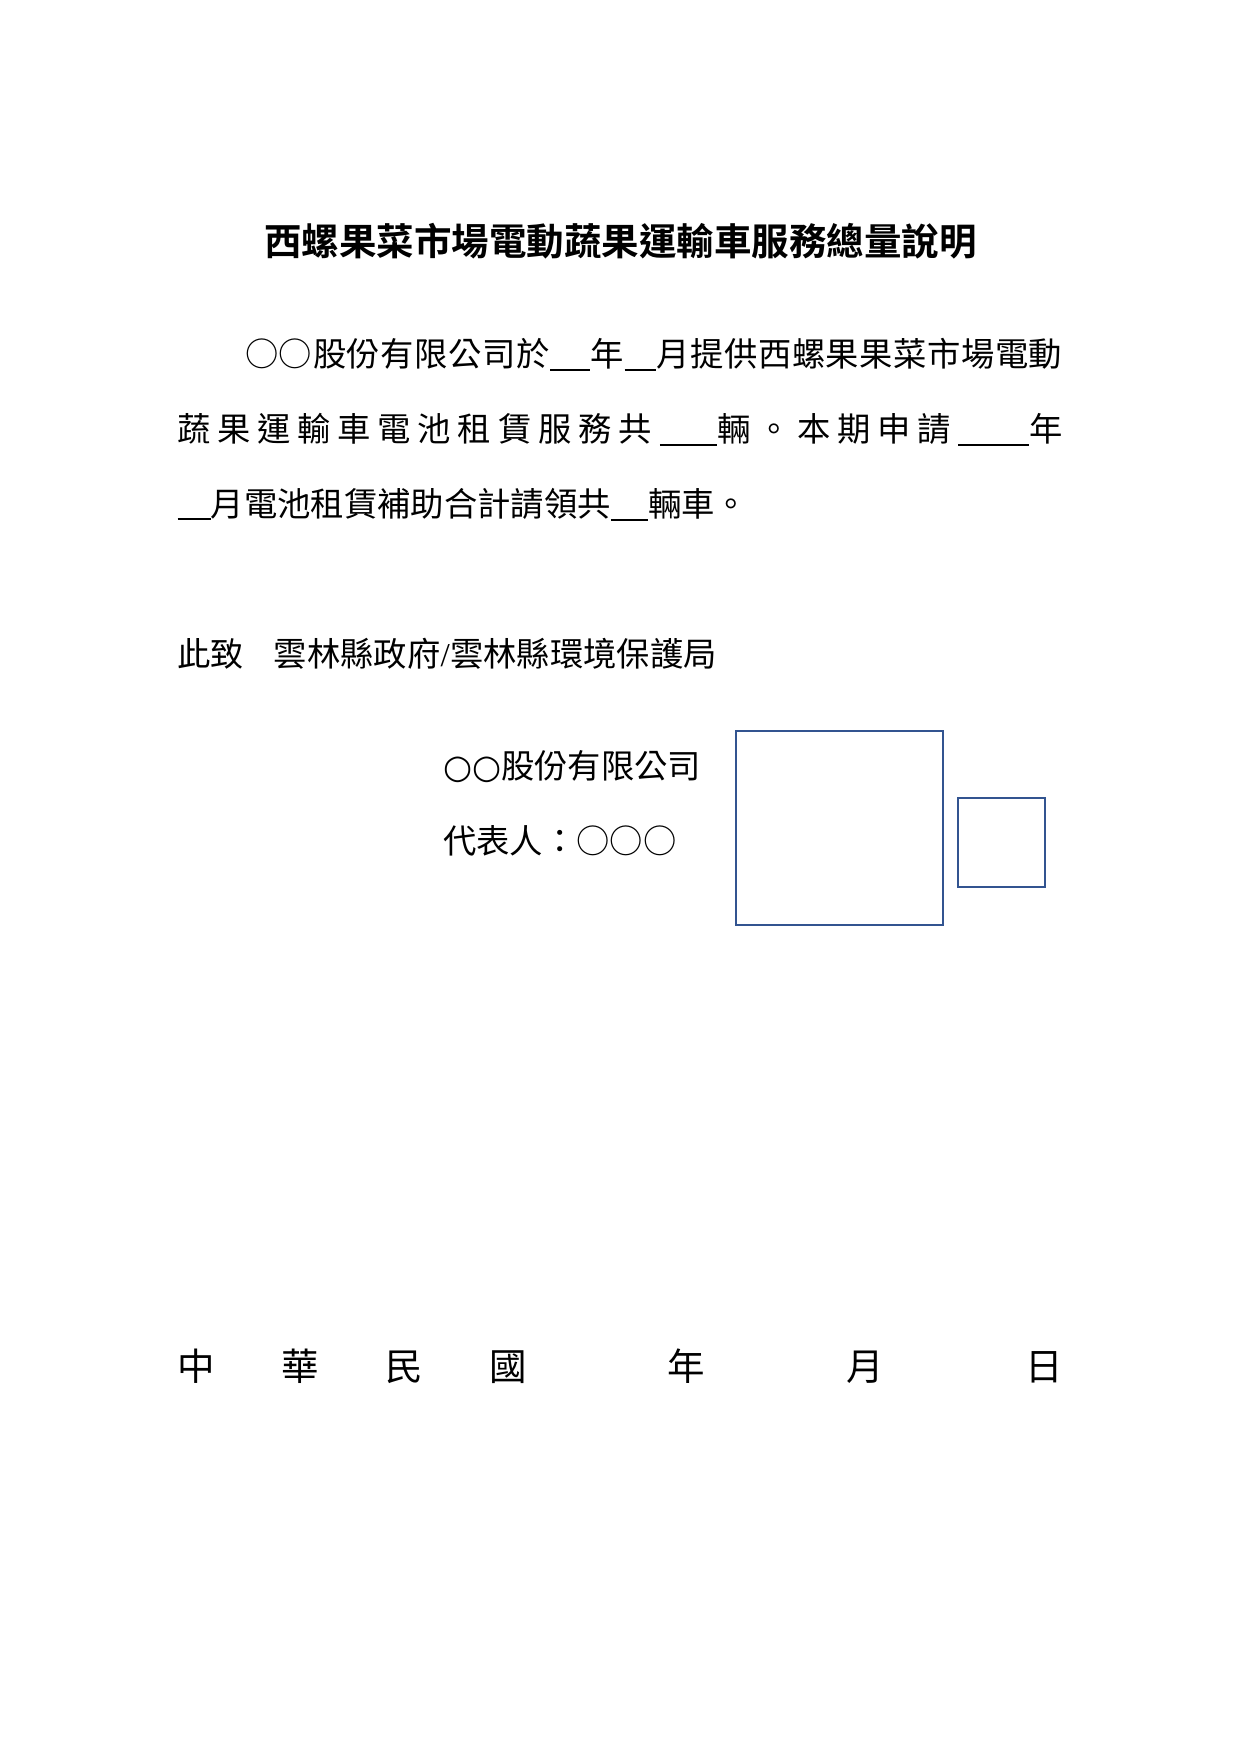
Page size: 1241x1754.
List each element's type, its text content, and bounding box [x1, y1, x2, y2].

text 此致 雲林縣政府/雲林縣環境保護局 [177, 614, 1063, 689]
text 西螺果菜市場電動蔬果運輸車服務總量說明 [177, 202, 1063, 277]
text 中華民國 年 月 日 [177, 1327, 1063, 1402]
text ○○股份有限公司 [177, 727, 1063, 802]
text [1046, 802, 1063, 877]
text [737, 802, 942, 877]
text [944, 802, 957, 877]
text 代表人：○○○ [177, 802, 735, 877]
text 月電池租賃補助合計請領共 輛車。 [177, 464, 1063, 539]
text ○○股份有限公司於 年 月提供西螺果果菜市場電動蔬果運輸車電池租賃服務共 輛。本期申請 年 [177, 314, 1063, 464]
text [959, 802, 1044, 877]
